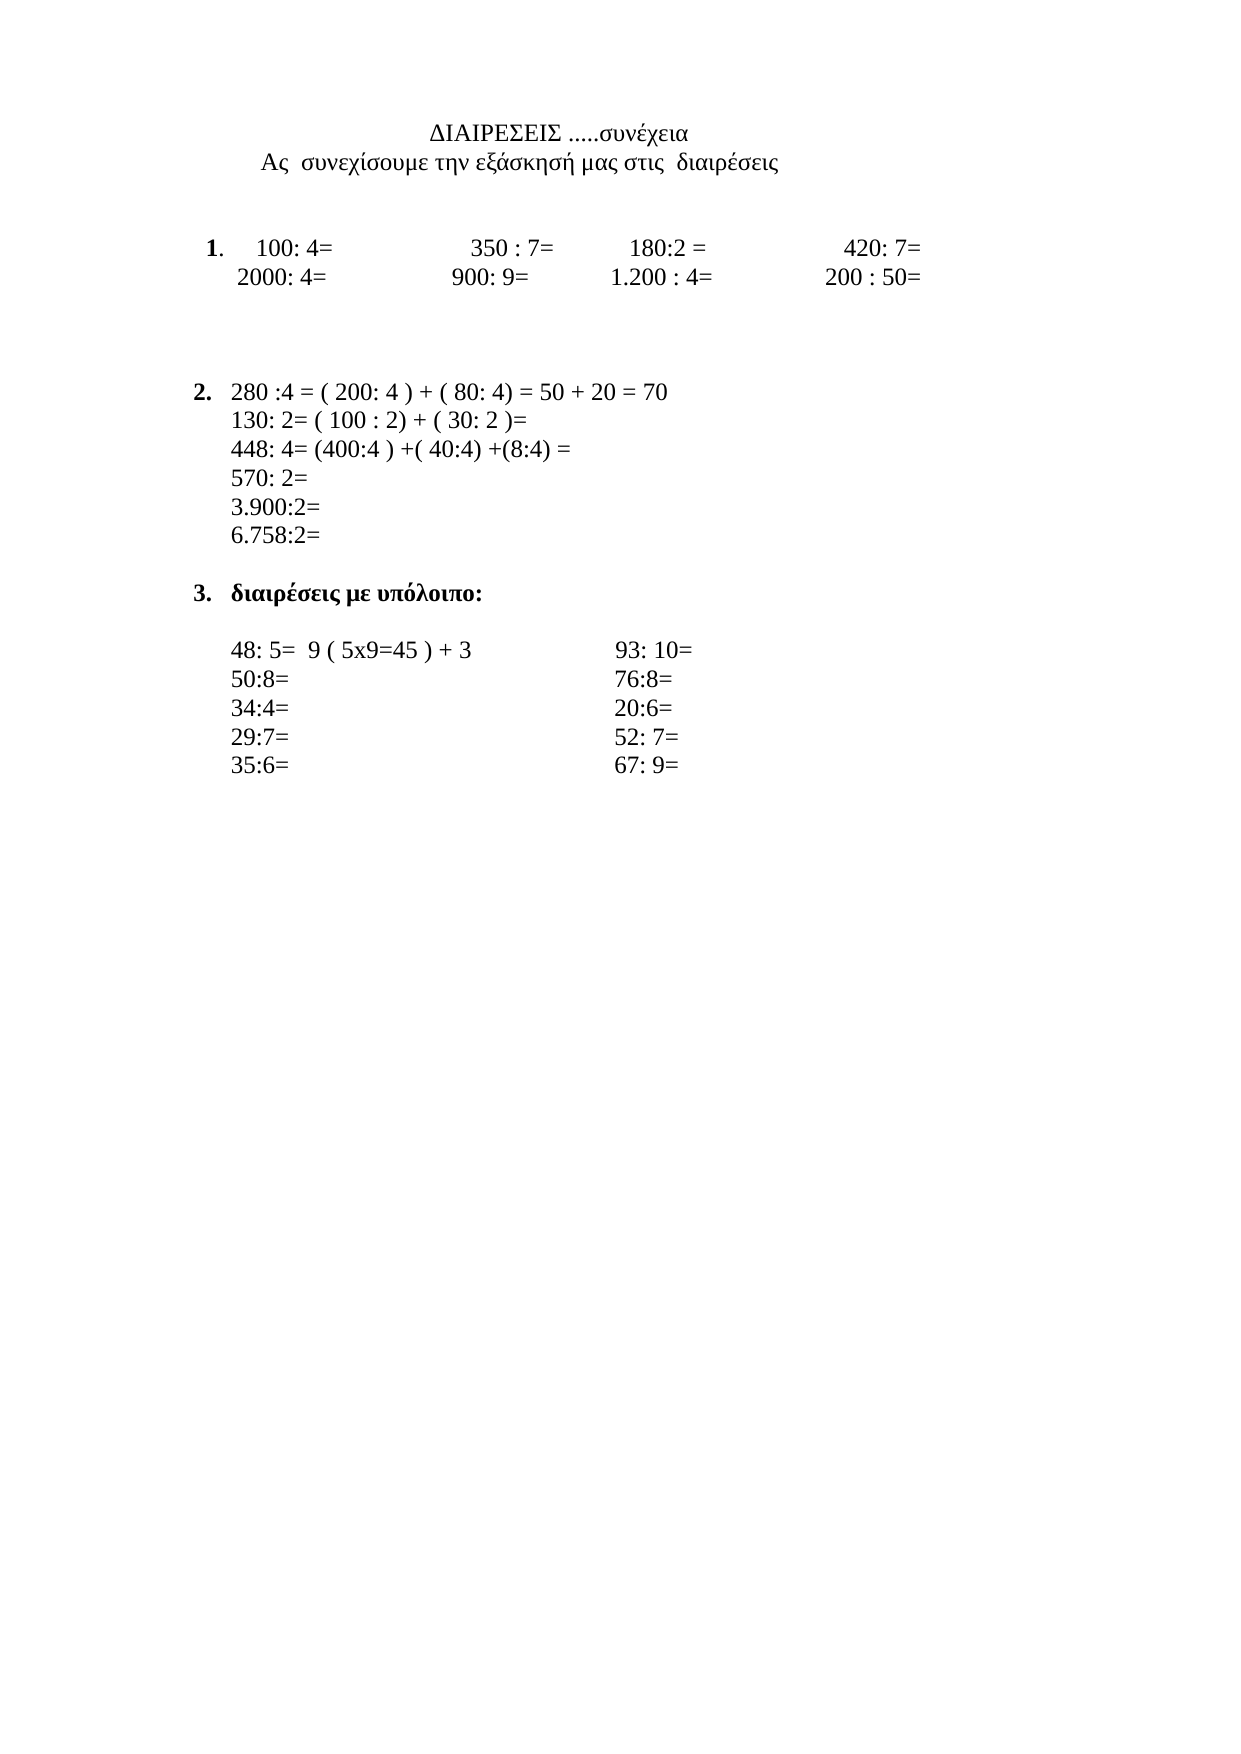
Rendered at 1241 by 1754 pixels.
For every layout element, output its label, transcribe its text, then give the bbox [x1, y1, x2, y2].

list 1. 100: 4= 350 : 7= 180:2 = 420: 7= [156, 233, 1122, 262]
list 448: 4= (400:4 ) +( 40:4) +(8:4) = [193, 434, 1122, 463]
text 50:8= 76:8= [118, 664, 1122, 693]
text 48: 5= 9 ( 5x9=45 ) + 3 93: 10= [118, 636, 1122, 664]
list 280 :4 = ( 200: 4 ) + ( 80: 4) = 50 + 20 = 70 [193, 377, 1122, 406]
text ΔΙΑΙΡΕΣΕΙΣ .....συνέχεια [118, 118, 1122, 147]
list 6.758:2= [193, 521, 1122, 549]
text 34:4= 20:6= [118, 693, 1122, 722]
list 3.900:2= [193, 492, 1122, 521]
list 570: 2= [193, 463, 1122, 492]
text 29:7= 52: 7= [118, 722, 1122, 751]
list 2000: 4= 900: 9= 1.200 : 4= 200 : 50= [156, 262, 1122, 291]
text Ας συνεχίσουμε την εξάσκησή μας στις διαιρέσεις [118, 147, 1122, 176]
text 35:6= 67: 9= [118, 751, 1122, 779]
list διαιρέσεις με υπόλοιπο: [193, 578, 1122, 607]
list 130: 2= ( 100 : 2) + ( 30: 2 )= [193, 406, 1122, 434]
